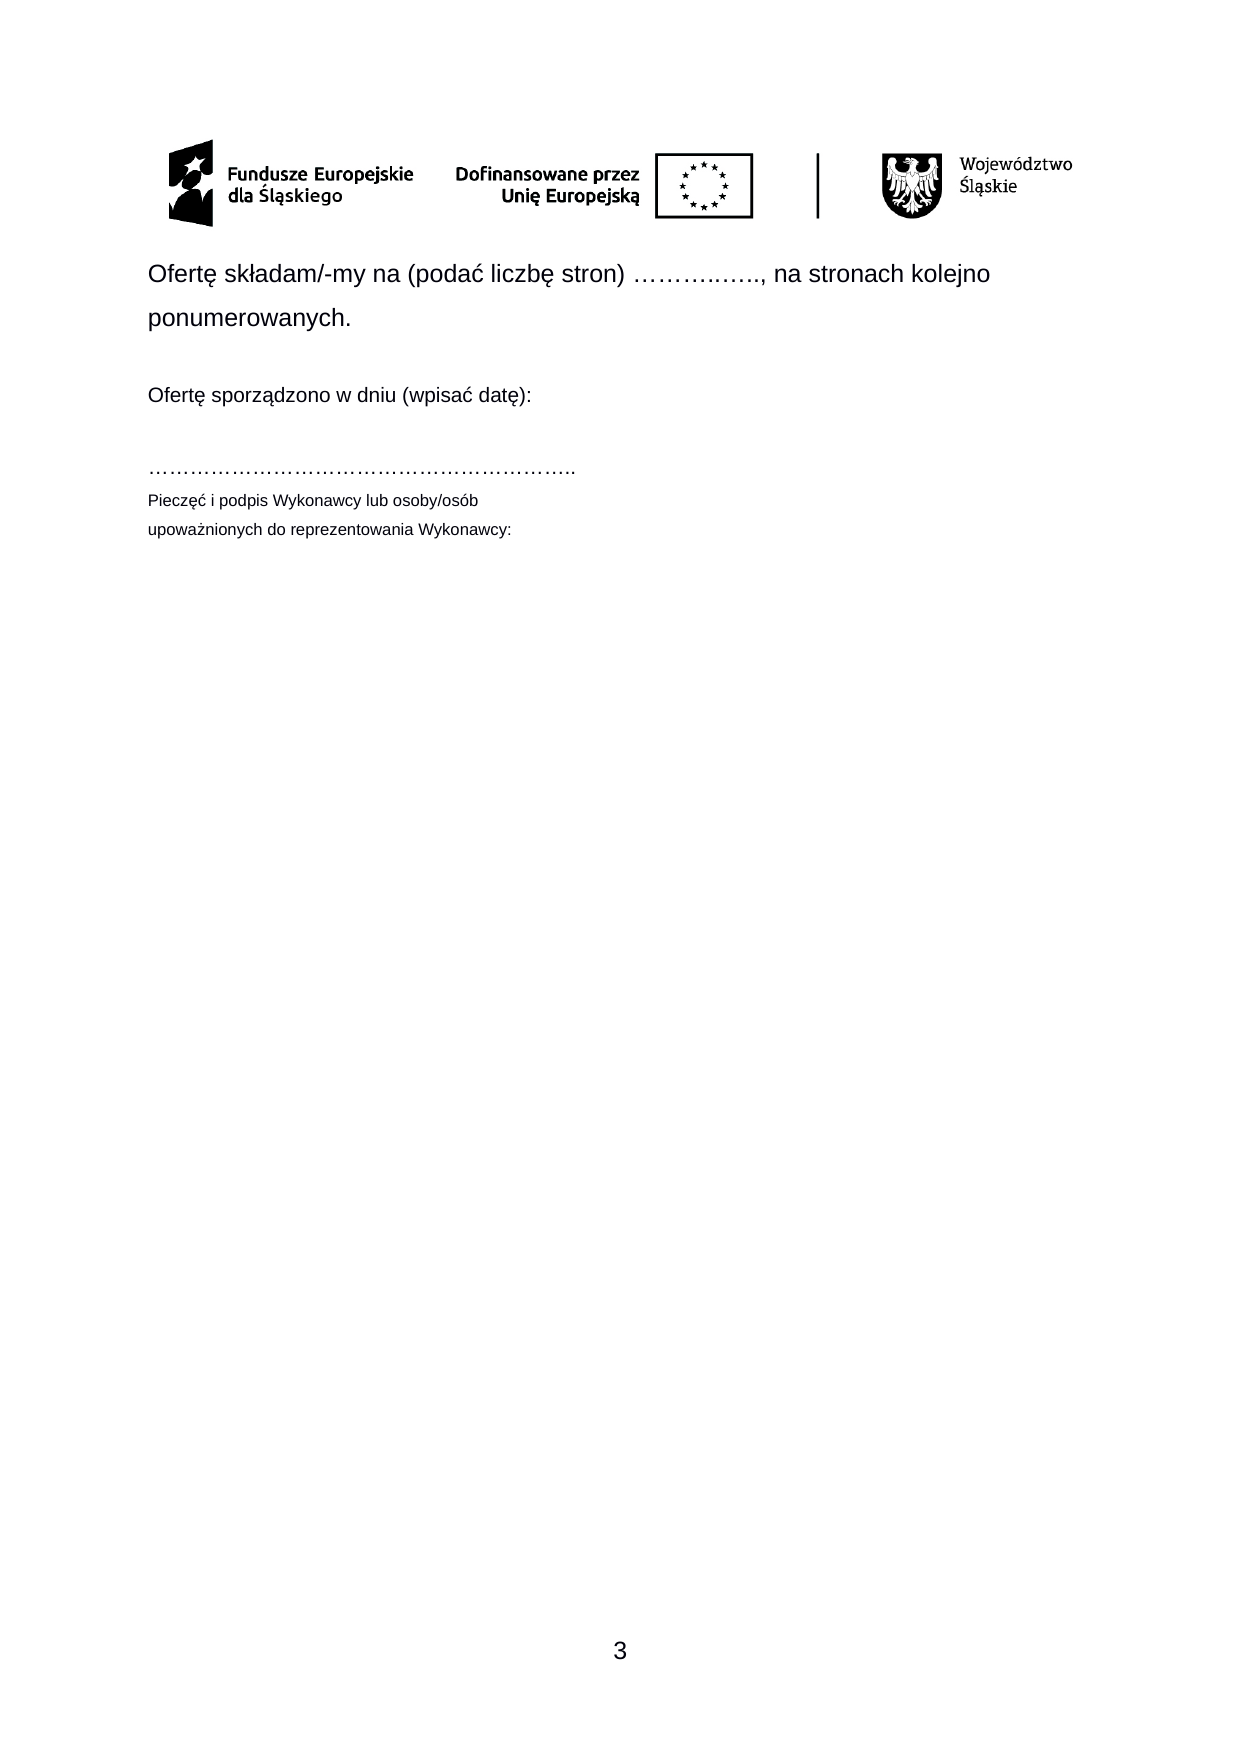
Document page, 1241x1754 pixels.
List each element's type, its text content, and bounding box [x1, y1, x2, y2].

text …………………………………………………….. [148, 455, 1092, 479]
picture [147, 118, 1093, 248]
text Pieczęć i podpis Wykonawcy lub osoby/osób [148, 491, 1092, 510]
text Ofertę składam/-my na (podać liczbę stron) ………..….., na stronach kolejno ponumerowanych. [148, 259, 1092, 331]
text upoważnionych do reprezentowania Wykonawcy: [148, 520, 1092, 539]
text Ofertę sporządzono w dniu (wpisać datę): [148, 383, 1092, 407]
